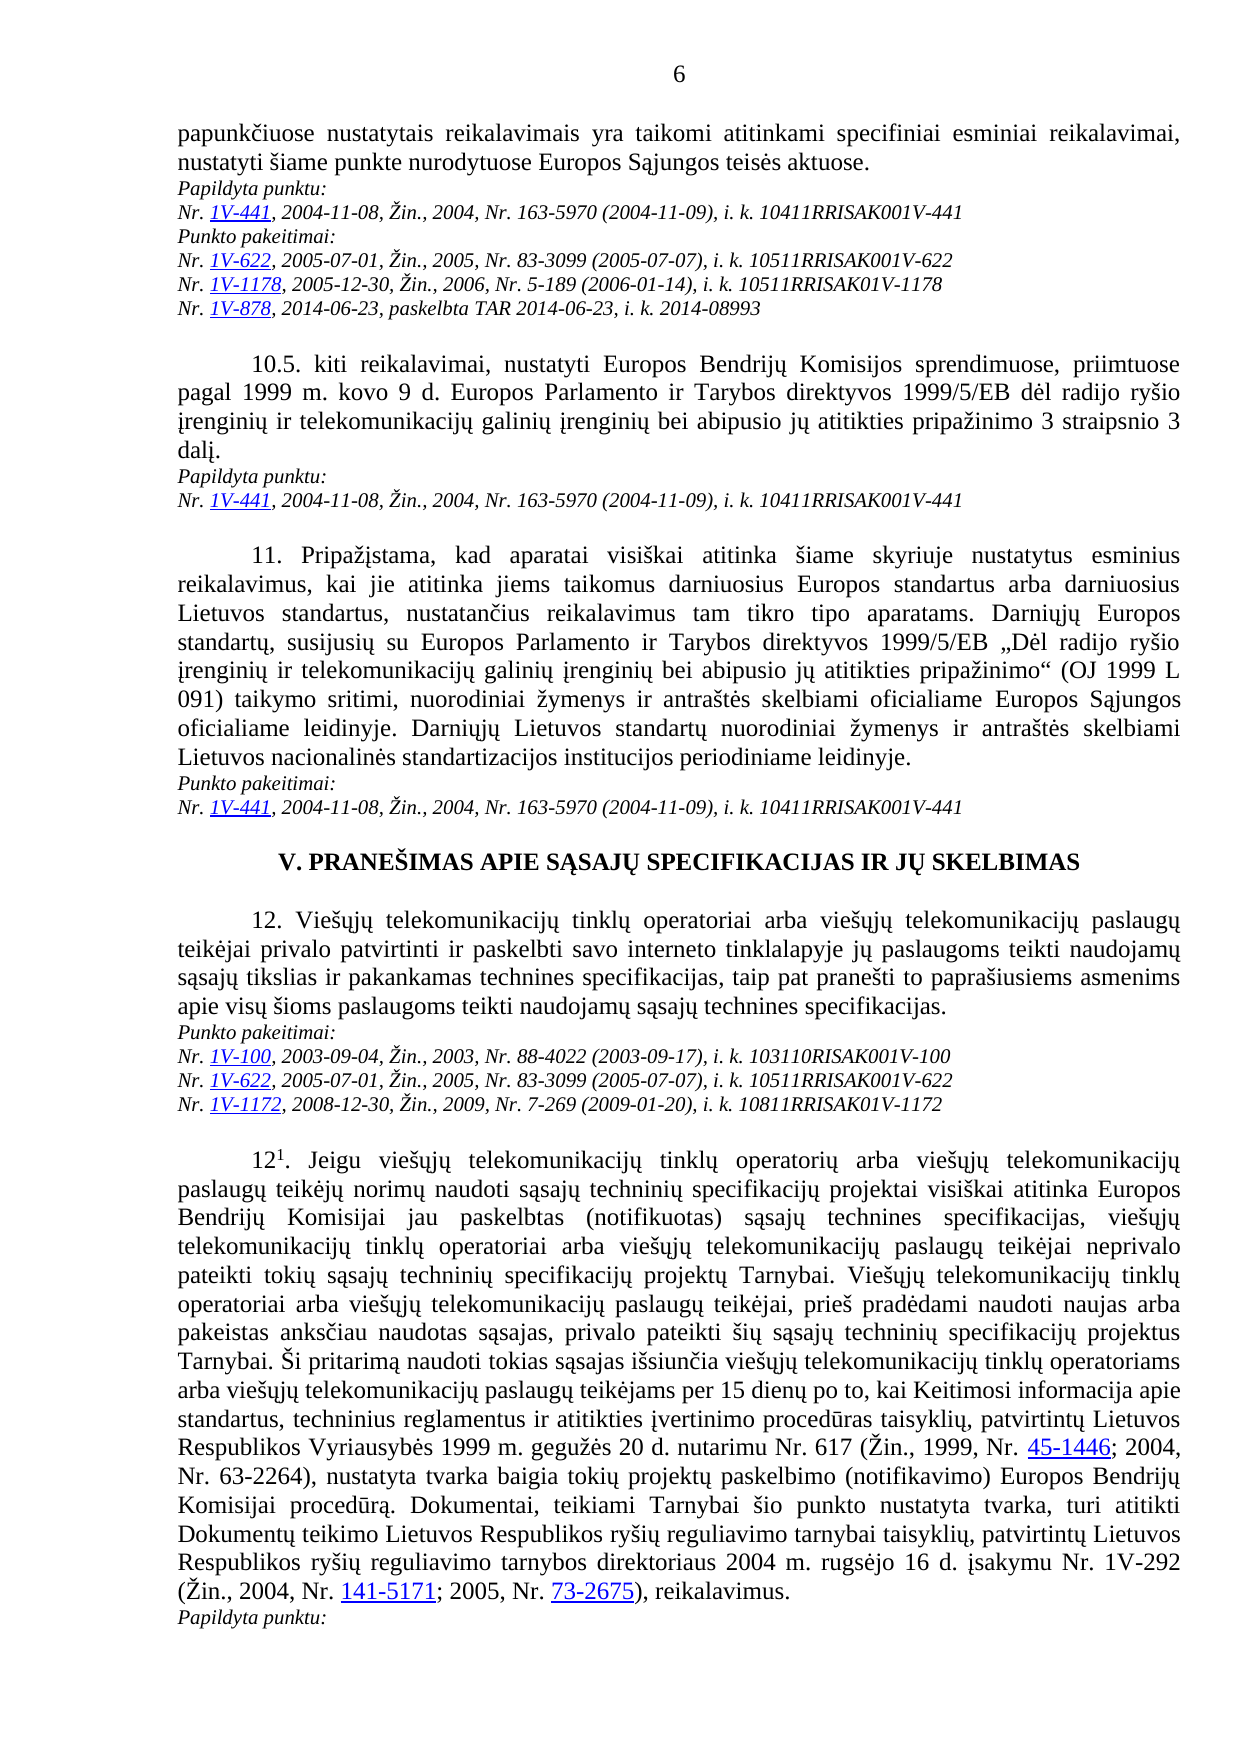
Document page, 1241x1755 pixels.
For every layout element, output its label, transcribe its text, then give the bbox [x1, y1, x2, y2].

text Nr. 1V-622, 2005-07-01, Žin., 2005, Nr. 83-3099 (2005-07-07), i. k. 10511RRISAK001V-622 [177, 1068, 1181, 1092]
text Nr. 1V-441, 2004-11-08, Žin., 2004, Nr. 163-5970 (2004-11-09), i. k. 10411RRISAK001V-441 [177, 488, 1181, 512]
text Nr. 1V-1172, 2008-12-30, Žin., 2009, Nr. 7-269 (2009-01-20), i. k. 10811RRISAK01V-1172 [177, 1092, 1181, 1116]
text Punkto pakeitimai: [177, 224, 1181, 248]
text 12. Viešųjų telekomunikacijų tinklų operatoriai arba viešųjų telekomunikacijų paslaugų teikėjai privalo patvirtinti ir paskelbti savo interneto tinklalapyje jų paslaugoms teikti naudojamų sąsajų tikslias ir pakankamas technines specifikacijas, taip pat pranešti to paprašiusiems asmenims apie visų šioms paslaugoms teikti naudojamų sąsajų technines specifikacijas. [177, 905, 1181, 1020]
text Nr. 1V-878, 2014-06-23, paskelbta TAR 2014-06-23, i. k. 2014-08993 [177, 296, 1181, 320]
text Nr. 1V-622, 2005-07-01, Žin., 2005, Nr. 83-3099 (2005-07-07), i. k. 10511RRISAK001V-622 [177, 248, 1181, 272]
text Nr. 1V-441, 2004-11-08, Žin., 2004, Nr. 163-5970 (2004-11-09), i. k. 10411RRISAK001V-441 [177, 200, 1181, 224]
text 121. Jeigu viešųjų telekomunikacijų tinklų operatorių arba viešųjų telekomunikacijų paslaugų teikėjų norimų naudoti sąsajų techninių specifikacijų projektai visiškai atitinka Europos Bendrijų Komisijai jau paskelbtas (notifikuotas) sąsajų technines specifikacijas, viešųjų telekomunikacijų tinklų operatoriai arba viešųjų telekomunikacijų paslaugų teikėjai neprivalo pateikti tokių sąsajų techninių specifikacijų projektų Tarnybai. Viešųjų telekomunikacijų tinklų operatoriai arba viešųjų telekomunikacijų paslaugų teikėjai, prieš pradėdami naudoti naujas arba pakeistas anksčiau naudotas sąsajas, privalo pateikti šių sąsajų techninių specifikacijų projektus Tarnybai. Ši pritarimą naudoti tokias sąsajas išsiunčia viešųjų telekomunikacijų tinklų operatoriams arba viešųjų telekomunikacijų paslaugų teikėjams per 15 dienų po to, kai Keitimosi informacija apie standartus, techninius reglamentus ir atitikties įvertinimo procedūras taisyklių, patvirtintų Lietuvos Respublikos Vyriausybės 1999 m. gegužės 20 d. nutarimu Nr. 617 (Žin., 1999, Nr. 45-1446; 2004, Nr. 63-2264), nustatyta tvarka baigia tokių projektų paskelbimo (notifikavimo) Europos Bendrijų Komisijai procedūrą. Dokumentai, teikiami Tarnybai šio punkto nustatyta tvarka, turi atitikti Dokumentų teikimo Lietuvos Respublikos ryšių reguliavimo tarnybai taisyklių, patvirtintų Lietuvos Respublikos ryšių reguliavimo tarnybos direktoriaus 2004 m. rugsėjo 16 d. įsakymu Nr. 1V-292 (Žin., 2004, Nr. 141-5171; 2005, Nr. 73-2675), reikalavimus. [177, 1145, 1181, 1605]
text Papildyta punktu: [177, 464, 1181, 488]
text Nr. 1V-441, 2004-11-08, Žin., 2004, Nr. 163-5970 (2004-11-09), i. k. 10411RRISAK001V-441 [177, 795, 1181, 819]
text Papildyta punktu: [177, 1605, 1181, 1629]
text 11. Pripažįstama, kad aparatai visiškai atitinka šiame skyriuje nustatytus esminius reikalavimus, kai jie atitinka jiems taikomus darniuosius Europos standartus arba darniuosius Lietuvos standartus, nustatančius reikalavimus tam tikro tipo aparatams. Darniųjų Europos standartų, susijusių su Europos Parlamento ir Tarybos direktyvos 1999/5/EB „Dėl radijo ryšio įrenginių ir telekomunikacijų galinių įrenginių bei abipusio jų atitikties pripažinimo“ (OJ 1999 L 091) taikymo sritimi, nuorodiniai žymenys ir antraštės skelbiami oficialiame Europos Sąjungos oficialiame leidinyje. Darniųjų Lietuvos standartų nuorodiniai žymenys ir antraštės skelbiami Lietuvos nacionalinės standartizacijos institucijos periodiniame leidinyje. [177, 541, 1181, 771]
text Nr. 1V-100, 2003-09-04, Žin., 2003, Nr. 88-4022 (2003-09-17), i. k. 103110RISAK001V-100 [177, 1044, 1181, 1068]
text 10.5. kiti reikalavimai, nustatyti Europos Bendrijų Komisijos sprendimuose, priimtuose pagal 1999 m. kovo 9 d. Europos Parlamento ir Tarybos direktyvos 1999/5/EB dėl radijo ryšio įrenginių ir telekomunikacijų galinių įrenginių bei abipusio jų atitikties pripažinimo 3 straipsnio 3 dalį. [177, 349, 1181, 464]
text Papildyta punktu: [177, 176, 1181, 200]
text papunkčiuose nustatytais reikalavimais yra taikomi atitinkami specifiniai esminiai reikalavimai, nustatyti šiame punkte nurodytuose Europos Sąjungos teisės aktuose. [177, 118, 1181, 176]
text v. pranešimas apie SĄSAJŲ specifikacijas ir jų skelbimas [177, 847, 1181, 876]
text Nr. 1V-1178, 2005-12-30, Žin., 2006, Nr. 5-189 (2006-01-14), i. k. 10511RRISAK01V-1178 [177, 272, 1181, 296]
text Punkto pakeitimai: [177, 1020, 1181, 1044]
text Punkto pakeitimai: [177, 771, 1181, 795]
